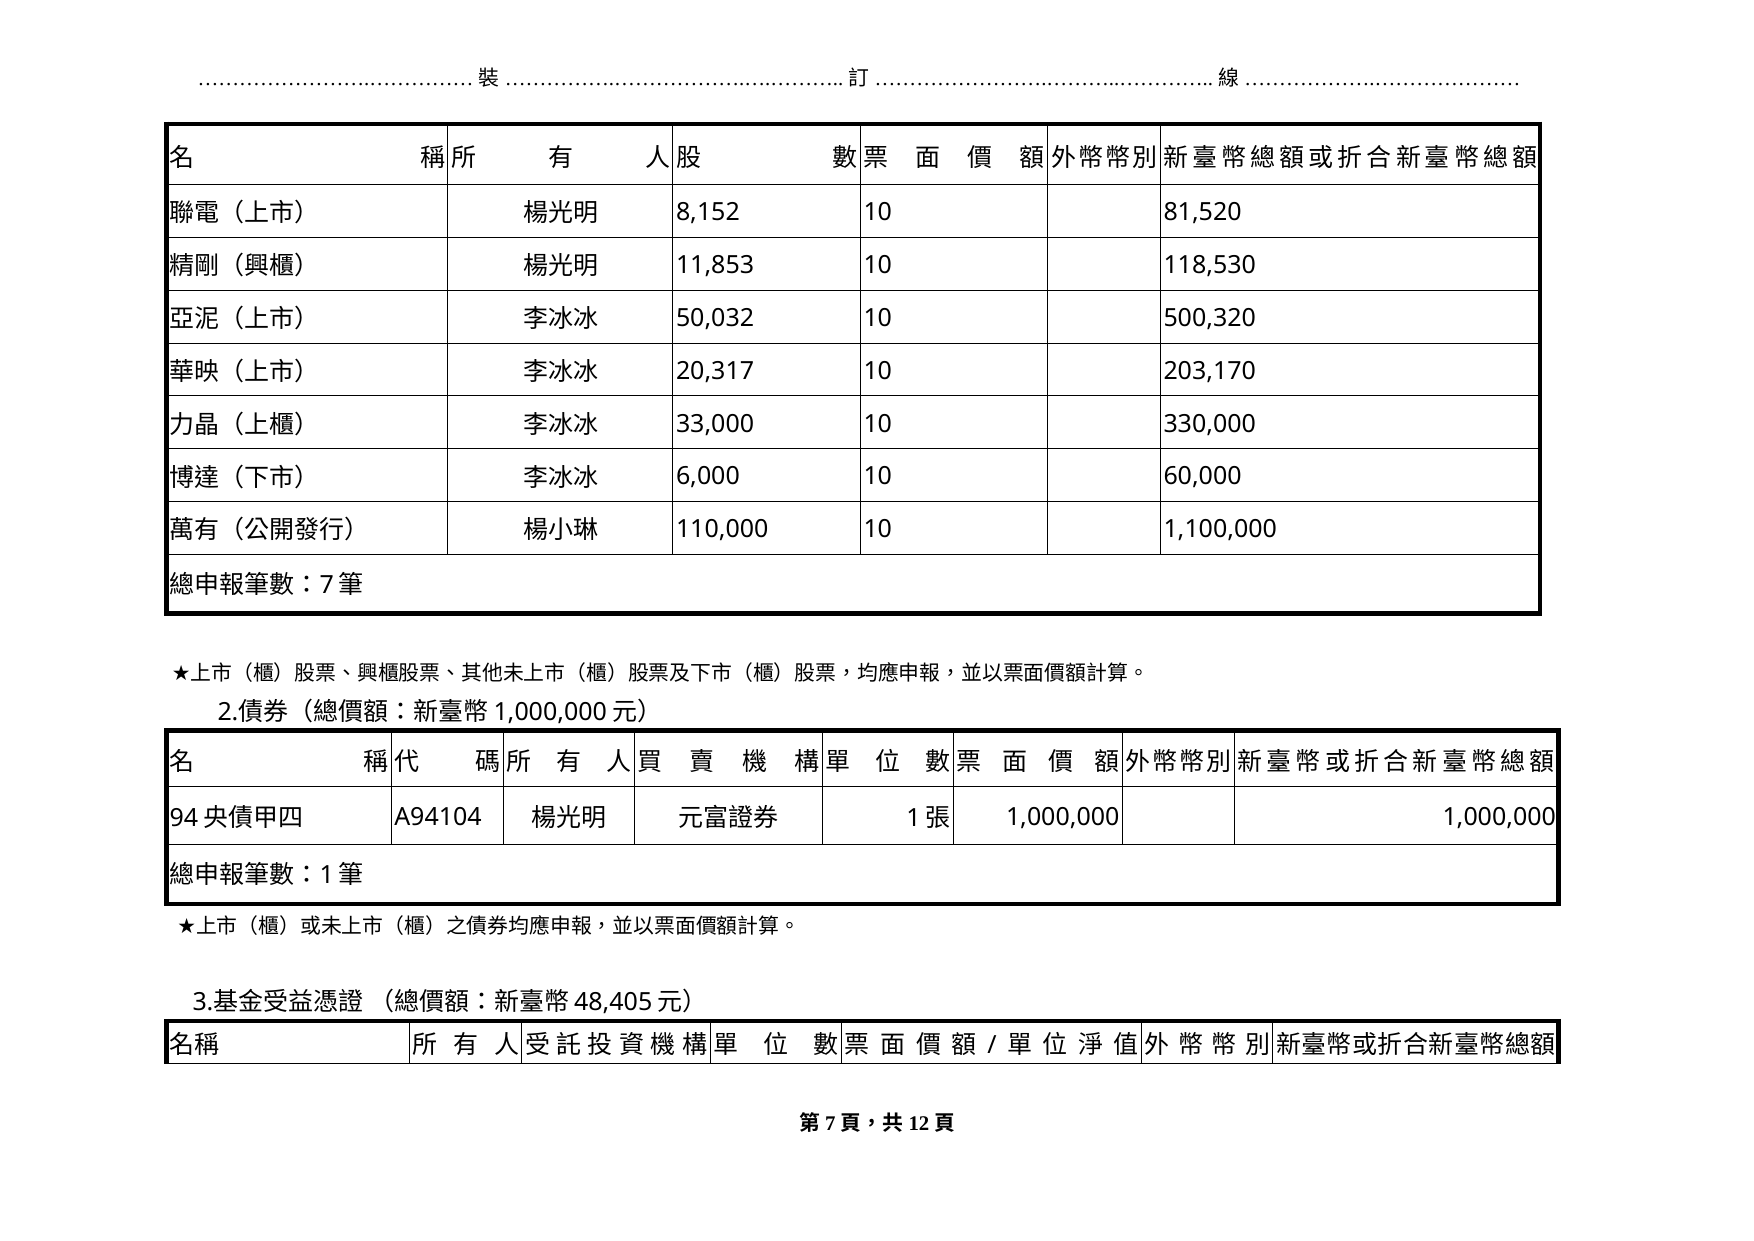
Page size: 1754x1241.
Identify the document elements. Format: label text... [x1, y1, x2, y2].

table_header 新臺幣或折合新臺幣總額 [1273, 1023, 1556, 1062]
table_cell 1,100,000 [1161, 502, 1538, 554]
table_cell 10 [861, 502, 1047, 554]
table_header 外幣幣別 [1142, 1023, 1272, 1062]
table_header 單位數 [711, 1023, 841, 1062]
table_cell 華映（上市） [169, 344, 447, 395]
text 3.基金受益憑證 （總價額：新臺幣48,405元） [192, 981, 1604, 1019]
table_cell 10 [861, 449, 1047, 501]
table_cell 81,520 [1161, 185, 1538, 237]
table_header 新臺幣總額或折合新臺幣總額 [1161, 126, 1538, 184]
table_cell 亞泥（上市） [169, 291, 447, 343]
table_cell 110,000 [673, 502, 860, 554]
table_cell 6,000 [673, 449, 860, 501]
table_cell 元富證券 [635, 787, 822, 844]
table_cell [1048, 185, 1160, 237]
table_header 票面價額 [954, 733, 1122, 786]
table_cell 203,170 [1161, 344, 1538, 395]
table_cell 總申報筆數：7筆 [169, 555, 1538, 611]
table_header 外幣幣別 [1048, 126, 1160, 184]
table_cell 楊光明 [448, 238, 672, 290]
table_cell 330,000 [1161, 396, 1538, 448]
table_header 新臺幣或折合新臺幣總額 [1235, 733, 1556, 786]
table_cell 1,000,000 [1235, 787, 1556, 844]
table_cell [1048, 502, 1160, 554]
table_header 外幣幣別 [1123, 733, 1234, 786]
table_cell [1048, 449, 1160, 501]
table_header 所有人 [410, 1023, 521, 1062]
table_cell 20,317 [673, 344, 860, 395]
table_cell 楊光明 [504, 787, 634, 844]
table_cell 8,152 [673, 185, 860, 237]
table_cell 力晶（上櫃） [169, 396, 447, 448]
table_cell 10 [861, 185, 1047, 237]
table_cell 楊小琳 [448, 502, 672, 554]
table_cell 精剛（興櫃） [169, 238, 447, 290]
table_cell [1048, 344, 1160, 395]
table_cell 1張 [823, 787, 953, 844]
table_cell [1048, 238, 1160, 290]
table_header 名稱 [169, 1023, 409, 1062]
table_cell 李冰冰 [448, 344, 672, 395]
table_cell 500,320 [1161, 291, 1538, 343]
table_cell 33,000 [673, 396, 860, 448]
text 2.債券（總價額：新臺幣1,000,000元） [192, 691, 1604, 728]
table_cell 李冰冰 [448, 449, 672, 501]
table_cell 10 [861, 396, 1047, 448]
table_cell 李冰冰 [448, 291, 672, 343]
table_cell [1048, 396, 1160, 448]
table_cell 萬有（公開發行） [169, 502, 447, 554]
table_cell 118,530 [1161, 238, 1538, 290]
table_header 所有人 [504, 733, 634, 786]
table_header 買賣機構 [635, 733, 822, 786]
table_cell 總申報筆數：1筆 [169, 845, 1556, 901]
table_header 代碼 [392, 733, 503, 786]
text ★上市（櫃）股票、興櫃股票、其他未上市（櫃）股票及下市（櫃）股票，均應申報，並以票面價額計算。 [150, 653, 1604, 691]
table_cell 10 [861, 291, 1047, 343]
table_cell [1123, 787, 1234, 844]
table_header 票面價額 [861, 126, 1047, 184]
table_cell 11,853 [673, 238, 860, 290]
table_cell 94央債甲四 [169, 787, 391, 844]
table_cell 李冰冰 [448, 396, 672, 448]
table_header 股數 [673, 126, 860, 184]
text ★上市（櫃）或未上市（櫃）之債券均應申報，並以票面價額計算。 [150, 906, 1604, 944]
table_header 所有人 [448, 126, 672, 184]
table_cell 博達（下市） [169, 449, 447, 501]
table_header 票面價額/單位淨值 [842, 1023, 1141, 1062]
table_header 受託投資機構 [522, 1023, 710, 1062]
table_header 名稱 [169, 126, 447, 184]
table_cell A94104 [392, 787, 503, 844]
table_cell [1048, 291, 1160, 343]
table_cell 1,000,000 [954, 787, 1122, 844]
table_cell 10 [861, 238, 1047, 290]
table_cell 50,032 [673, 291, 860, 343]
table_cell 60,000 [1161, 449, 1538, 501]
table_cell 楊光明 [448, 185, 672, 237]
table_header 單位數 [823, 733, 953, 786]
table_header 名稱 [169, 733, 391, 786]
table_cell 聯電（上市） [169, 185, 447, 237]
table_cell 10 [861, 344, 1047, 395]
